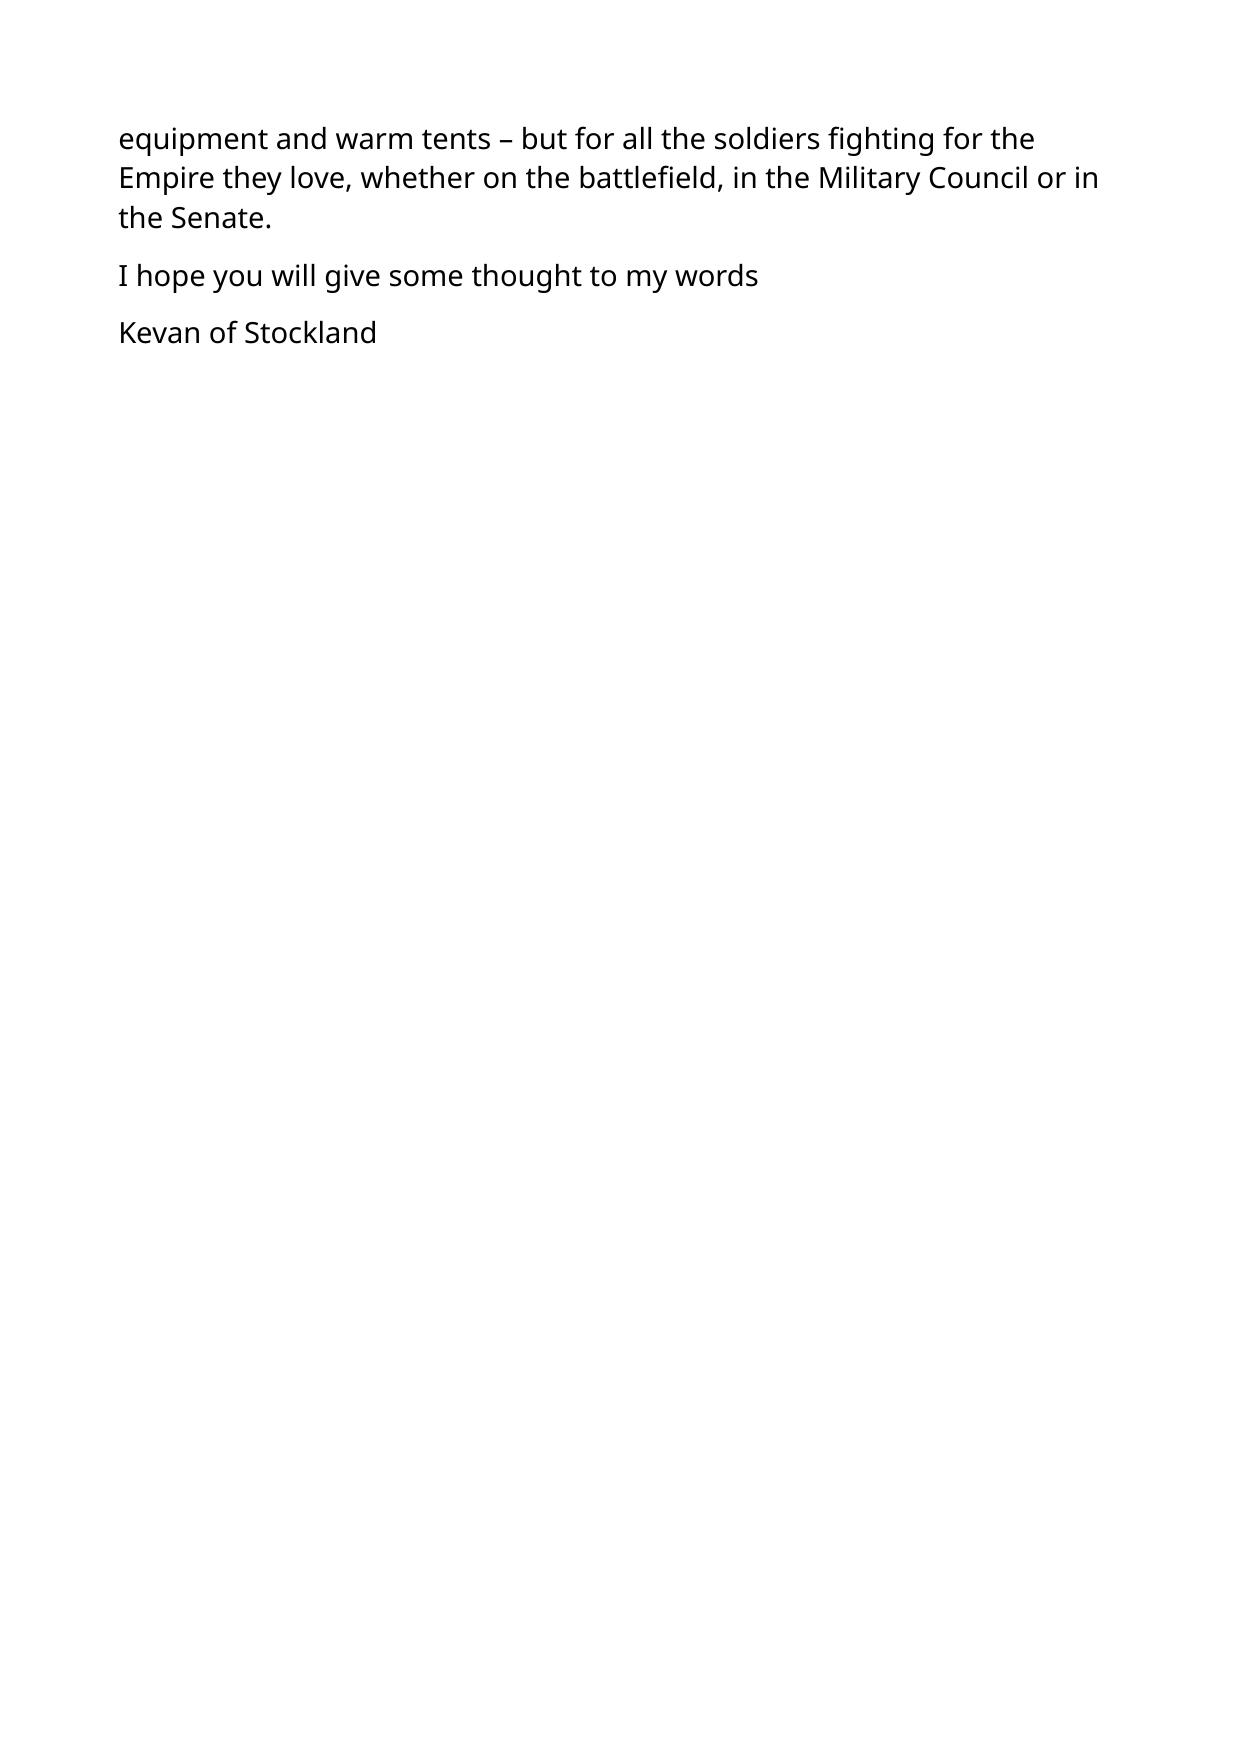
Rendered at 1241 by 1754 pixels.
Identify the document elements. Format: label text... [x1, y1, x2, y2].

text I hope you will give some thought to my words [118, 255, 1122, 294]
text Kevan of Stockland [118, 312, 1122, 352]
text equipment and warm tents – but for all the soldiers fighting for the Empire they love, whether on the battlefield, in the Military Council or in the Senate. [118, 118, 1122, 237]
